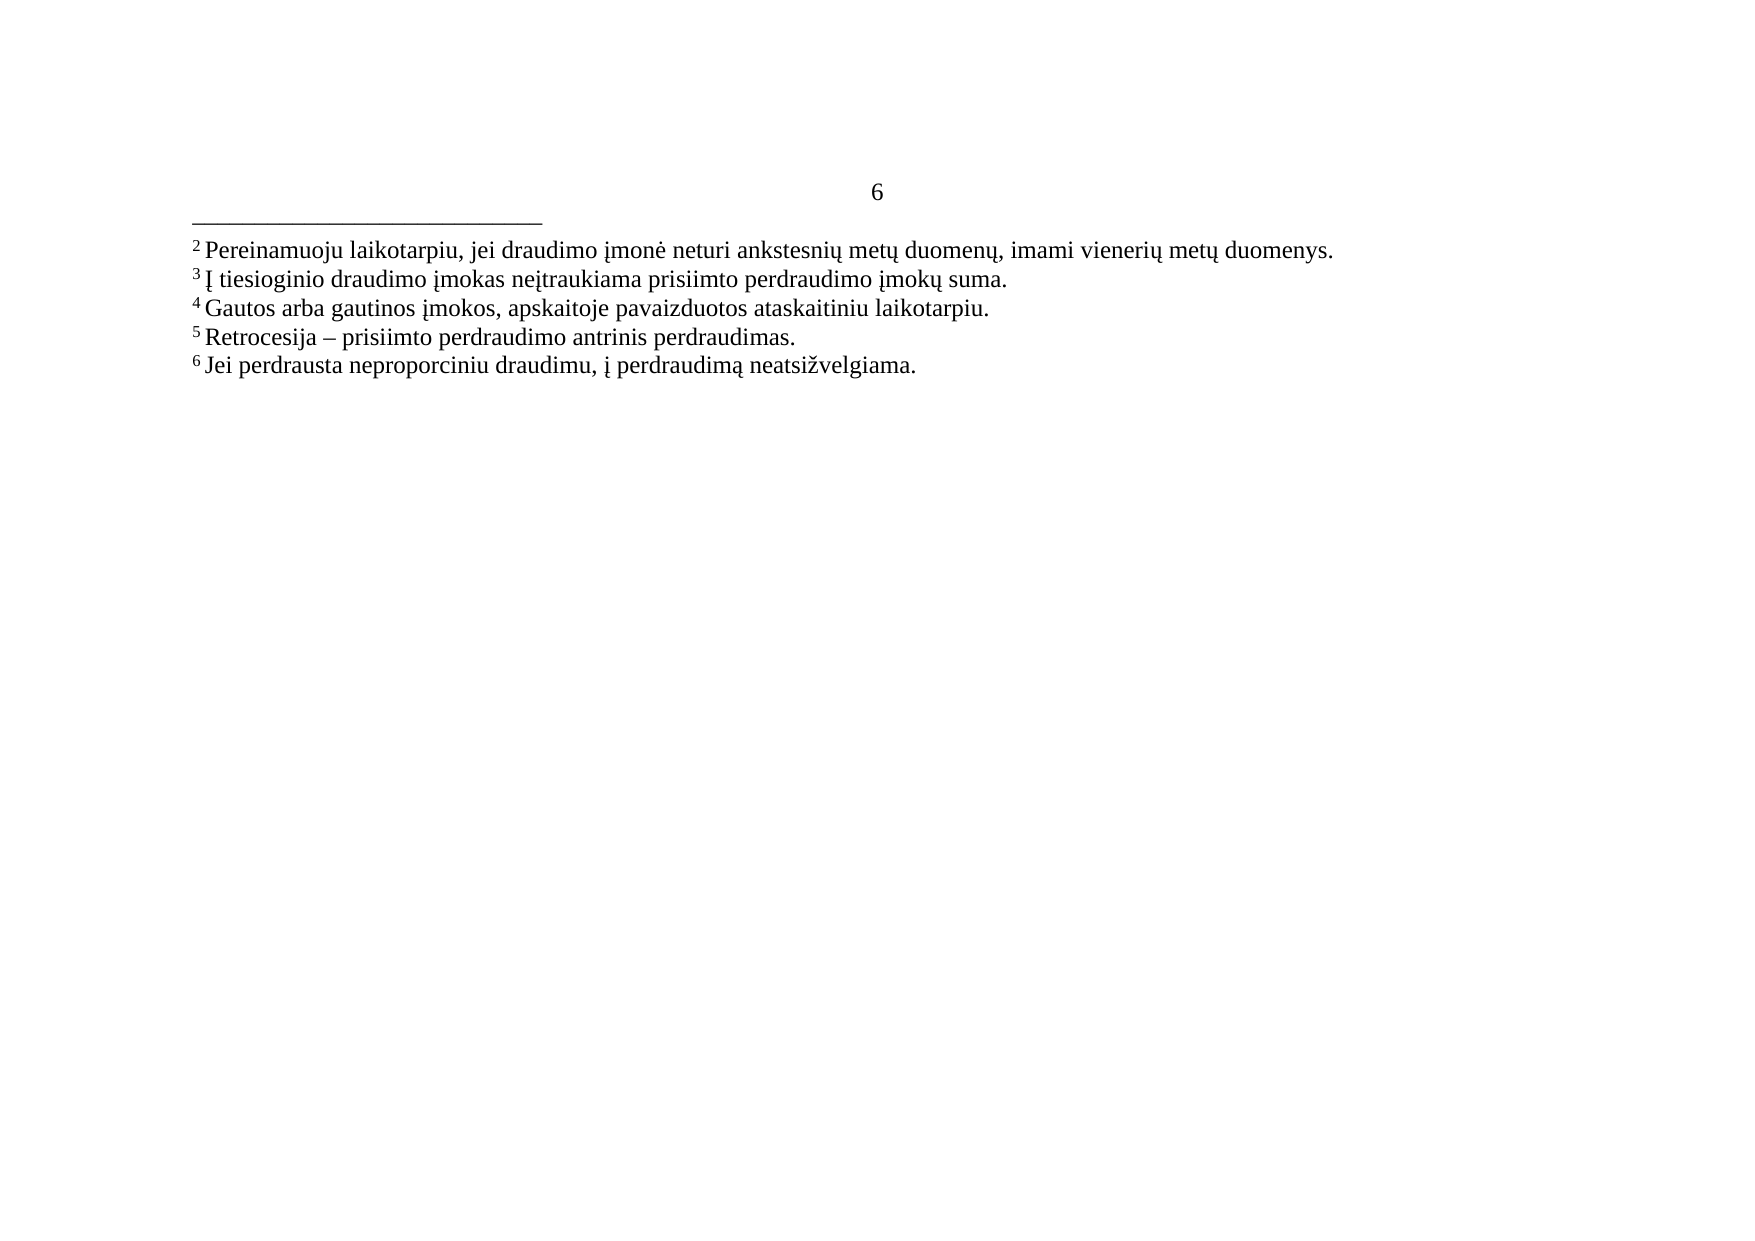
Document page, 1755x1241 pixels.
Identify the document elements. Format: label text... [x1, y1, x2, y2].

text –––––––––––––––––––––––––––– [118, 207, 1636, 235]
text 5 Retrocesija – prisiimto perdraudimo antrinis perdraudimas. [118, 322, 1636, 350]
text 3 Į tiesioginio draudimo įmokas neįtraukiama prisiimto perdraudimo įmokų suma. [118, 264, 1636, 293]
text 6 Jei perdrausta neproporciniu draudimu, į perdraudimą neatsižvelgiama. [118, 350, 1636, 379]
text 4 Gautos arba gautinos įmokos, apskaitoje pavaizduotos ataskaitiniu laikotarpiu. [118, 293, 1636, 322]
text 2 Pereinamuoju laikotarpiu, jei draudimo įmonė neturi ankstesnių metų duomenų, imami vienerių metų duomenys. [118, 235, 1636, 264]
